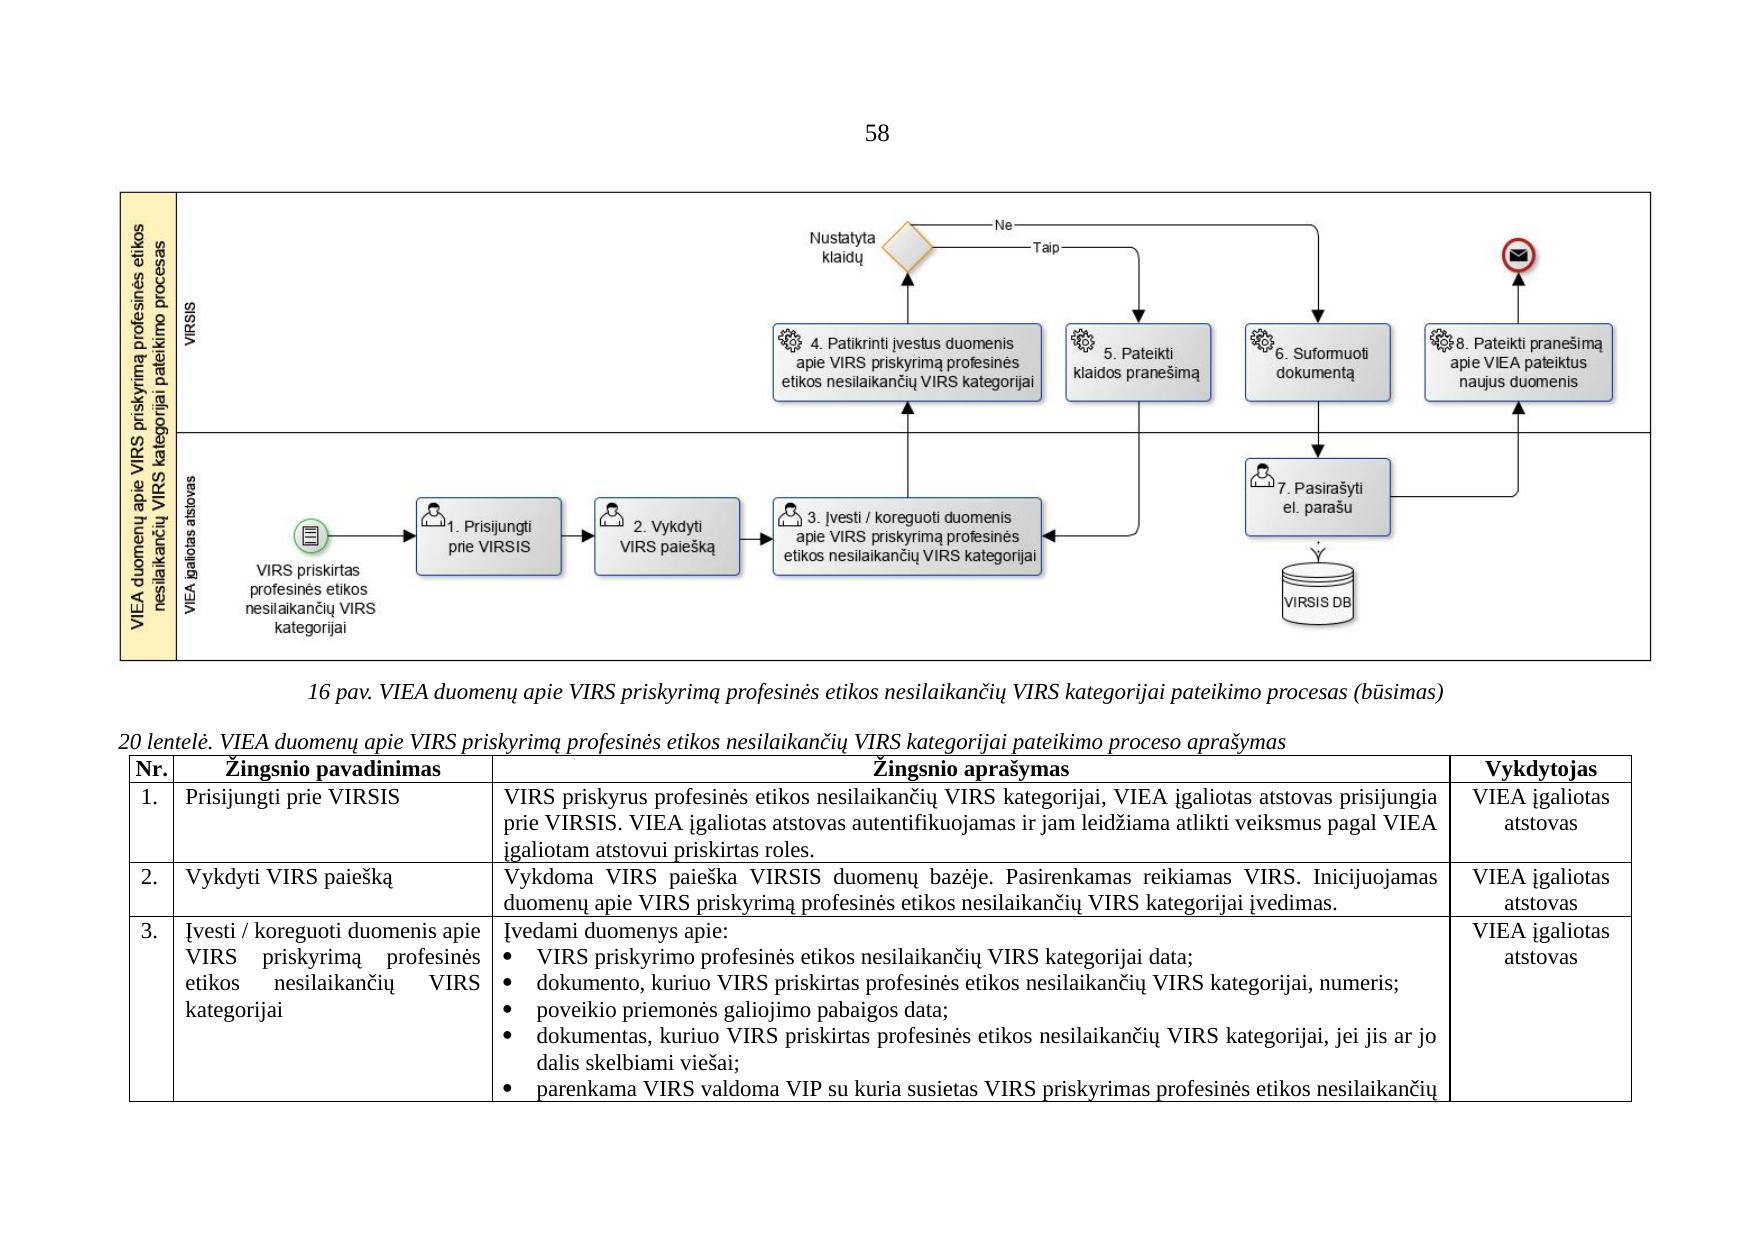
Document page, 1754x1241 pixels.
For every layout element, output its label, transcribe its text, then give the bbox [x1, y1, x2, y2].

table_cell 1. [130, 783, 173, 862]
table_header Nr. [130, 756, 173, 782]
table_header Vykdytojas [1451, 756, 1631, 782]
text 20 lentelė. VIEA duomenų apie VIRS priskyrimą profesinės etikos nesilaikančių VIRS kategorijai pateikimo proceso aprašymas [118, 728, 1636, 754]
table_cell VIEA įgaliotas atstovas [1451, 917, 1631, 1101]
table_cell Įvesti / koreguoti duomenis apie VIRS priskyrimą profesinės etikos nesilaikančių VIRS kategorijai [174, 917, 492, 1101]
text 16 pav. VIEA duomenų apie VIRS priskyrimą profesinės etikos nesilaikančių VIRS kategorijai pateikimo procesas (būsimas) [118, 678, 1636, 704]
table_cell VIEA įgaliotas atstovas [1451, 783, 1631, 862]
table_header Žingsnio aprašymas [493, 756, 1449, 782]
table_cell Vykdoma VIRS paieška VIRSIS duomenų bazėje. Pasirenkamas reikiamas VIRS. Inicijuojamas duomenų apie VIRS priskyrimą profesinės etikos nesilaikančių VIRS kategorijai įvedimas. [493, 863, 1449, 916]
table_cell Įvedami duomenys apie:  VIRS priskyrimo profesinės etikos nesilaikančių VIRS kategorijai data;  dokumento, kuriuo VIRS priskirtas profesinės etikos nesilaikančių VIRS kategorijai, numeris;  poveikio priemonės galiojimo pabaigos data;  dokumentas, kuriuo VIRS priskirtas profesinės etikos nesilaikančių VIRS kategorijai, jei jis ar jo dalis skelbiami viešai;  parenkama VIRS valdoma VIP su kuria susietas VIRS priskyrimas profesinės etikos nesilaikančių [493, 917, 1449, 1101]
table_cell Vykdyti VIRS paiešką [174, 863, 492, 916]
table_cell 3. [130, 917, 173, 1101]
table_cell VIRS priskyrus profesinės etikos nesilaikančių VIRS kategorijai, VIEA įgaliotas atstovas prisijungia prie VIRSIS. VIEA įgaliotas atstovas autentifikuojamas ir jam leidžiama atlikti veiksmus pagal VIEA įgaliotam atstovui priskirtas roles. [493, 783, 1449, 862]
table_cell 2. [130, 863, 173, 916]
table_cell VIEA įgaliotas atstovas [1451, 863, 1631, 916]
table_cell Prisijungti prie VIRSIS [174, 783, 492, 862]
table_header Žingsnio pavadinimas [174, 756, 492, 782]
